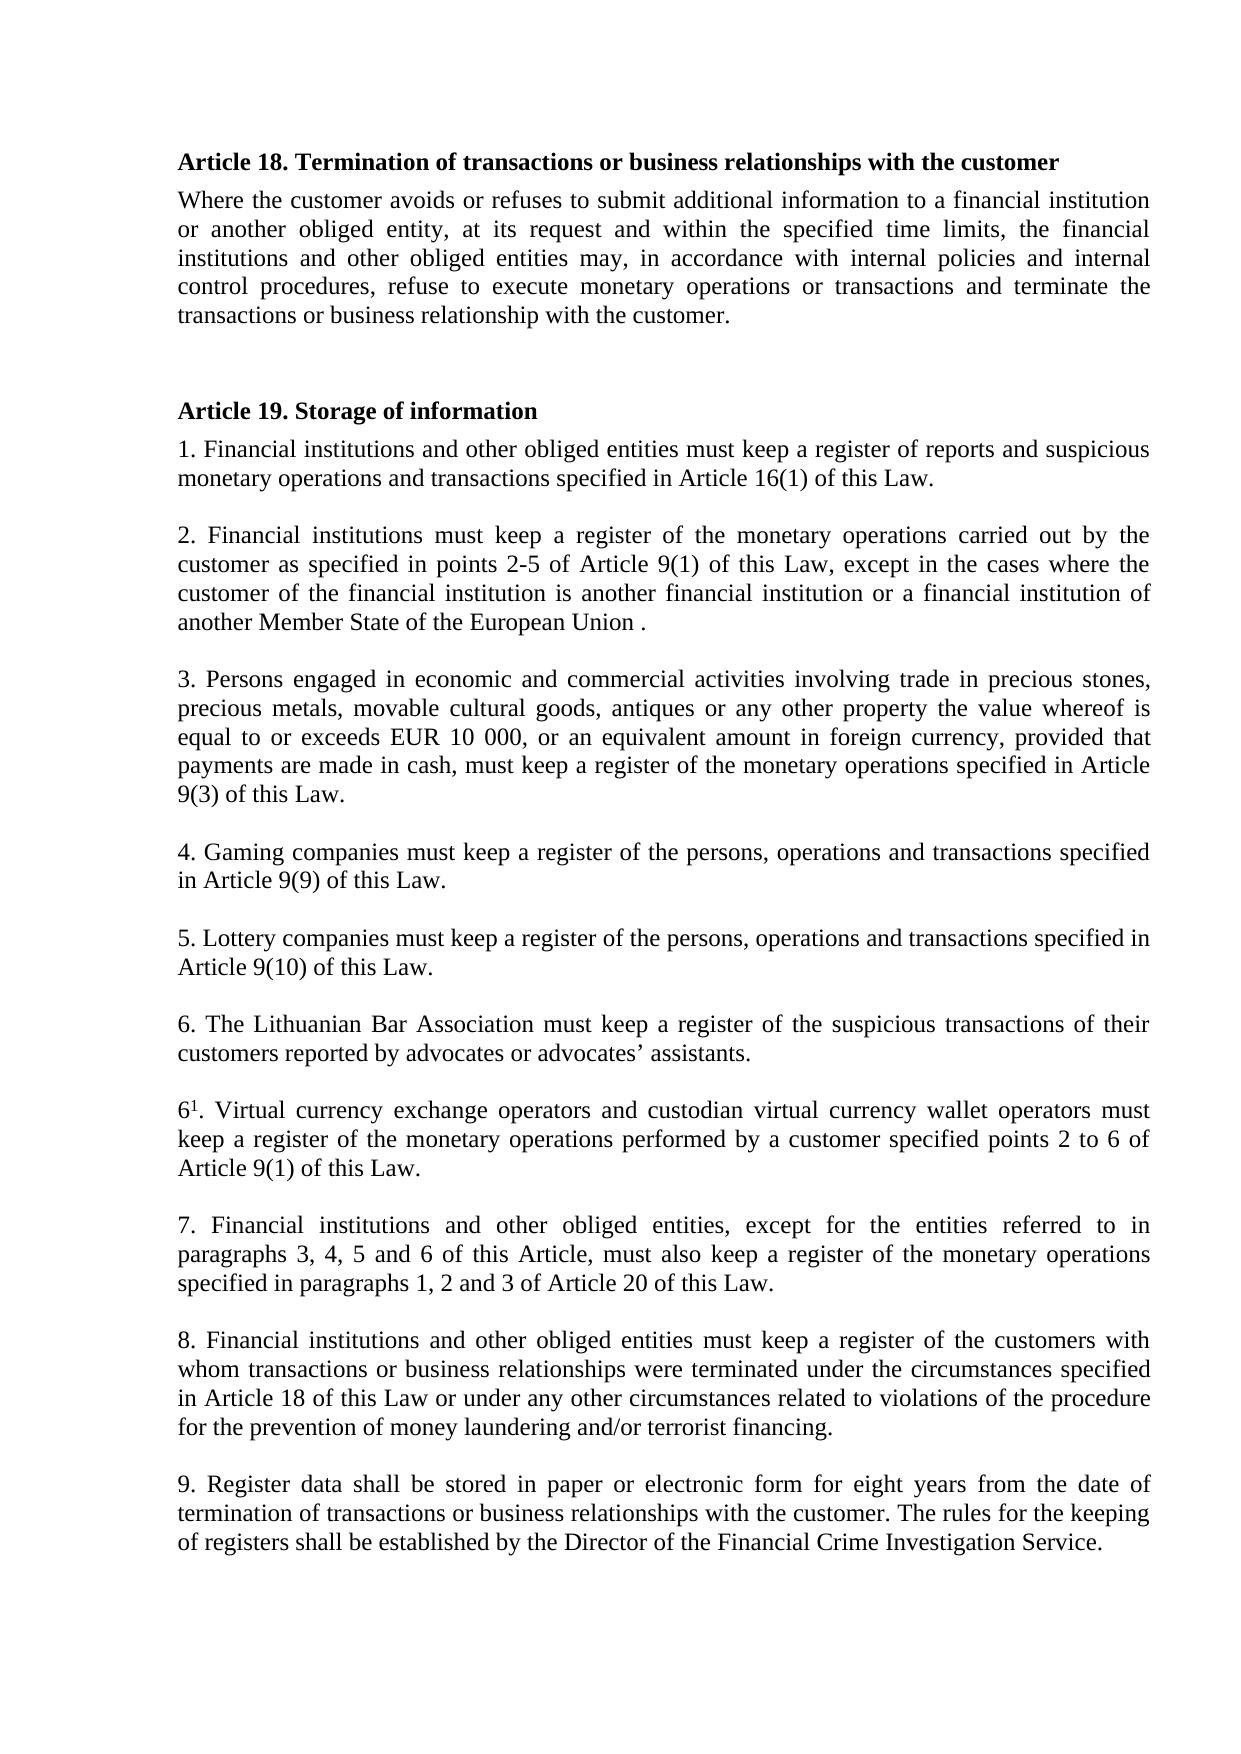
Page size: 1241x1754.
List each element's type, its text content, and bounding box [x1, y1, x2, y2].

text 3. Persons engaged in economic and commercial activities involving trade in precious stones, precious metals, movable cultural goods, antiques or any other property the value whereof is equal to or exceeds EUR 10 000, or an equivalent amount in foreign currency, provided that payments are made in cash, must keep a register of the monetary operations specified in Article 9(3) of this Law. [177, 664, 1152, 808]
text 8. Financial institutions and other obliged entities must keep a register of the customers with whom transactions or business relationships were terminated under the circumstances specified in Article 18 of this Law or under any other circumstances related to violations of the procedure for the prevention of money laundering and/or terrorist financing. [177, 1326, 1152, 1441]
text 6. The Lithuanian Bar Association must keep a register of the suspicious transactions of their customers reported by advocates or advocates’ assistants. [177, 1009, 1152, 1067]
text 9. Register data shall be stored in paper or electronic form for eight years from the date of termination of transactions or business relationships with the customer. The rules for the keeping of registers shall be established by the Director of the Financial Crime Investigation Service. [177, 1469, 1152, 1556]
text Article 19. Storage of information [177, 396, 1152, 425]
text 61. Virtual currency exchange operators and custodian virtual currency wallet operators must keep a register of the monetary operations performed by a customer specified points 2 to 6 of Article 9(1) of this Law. [177, 1096, 1152, 1182]
text 7. Financial institutions and other obliged entities, except for the entities referred to in paragraphs 3, 4, 5 and 6 of this Article, must also keep a register of the monetary operations specified in paragraphs 1, 2 and 3 of Article 20 of this Law. [177, 1211, 1152, 1297]
text Where the customer avoids or refuses to submit additional information to a financial institution or another obliged entity, at its request and within the specified time limits, the financial institutions and other obliged entities may, in accordance with internal policies and internal control procedures, refuse to execute monetary operations or transactions and terminate the transactions or business relationship with the customer. [177, 185, 1152, 329]
text 2. Financial institutions must keep a register of the monetary operations carried out by the customer as specified in points 2-5 of Article 9(1) of this Law, except in the cases where the customer of the financial institution is another financial institution or a financial institution of another Member State of the European Union . [177, 521, 1152, 636]
text 4. Gaming companies must keep a register of the persons, operations and transactions specified in Article 9(9) of this Law. [177, 837, 1152, 894]
text 5. Lottery companies must keep a register of the persons, operations and transactions specified in Article 9(10) of this Law. [177, 923, 1152, 981]
text 1. Financial institutions and other obliged entities must keep a register of reports and suspicious monetary operations and transactions specified in Article 16(1) of this Law. [177, 434, 1152, 492]
text Article 18. Termination of transactions or business relationships with the customer [177, 147, 1152, 176]
